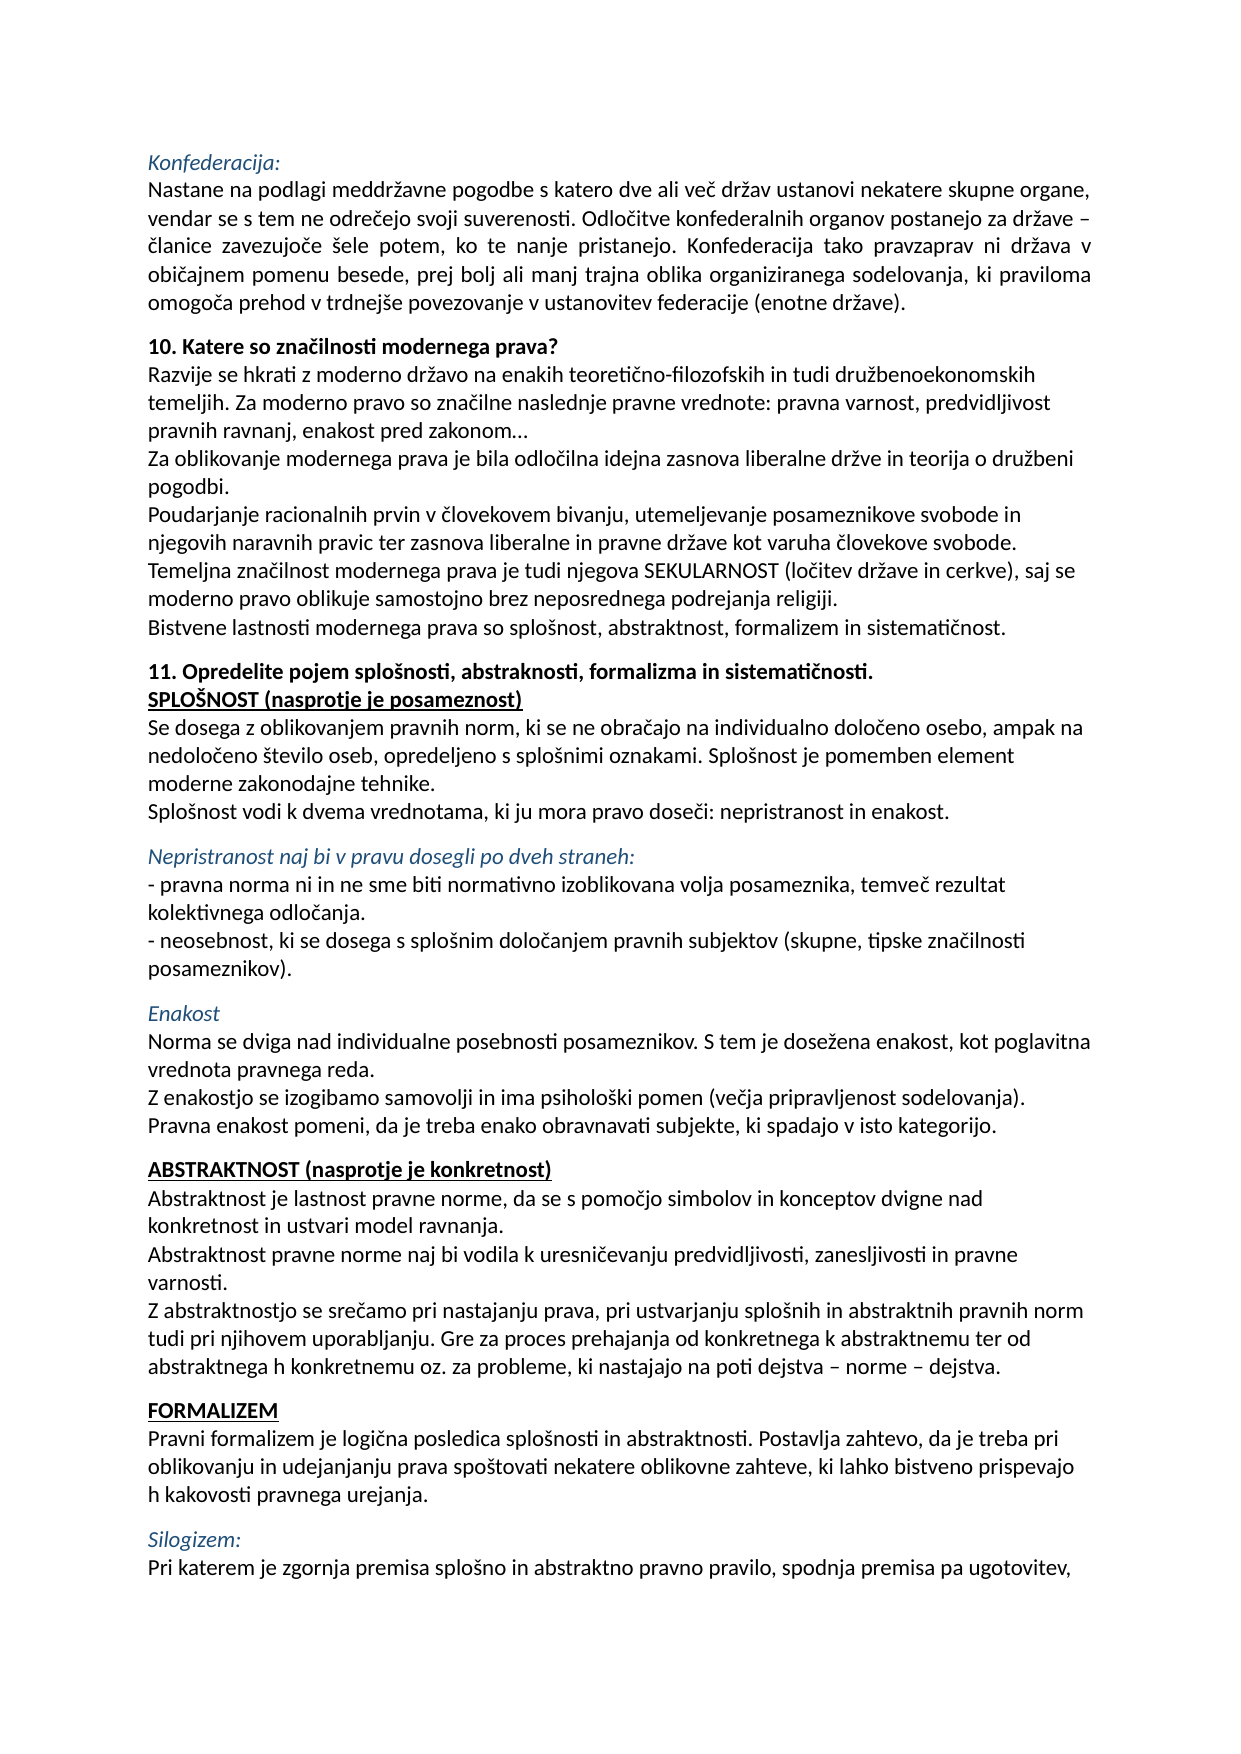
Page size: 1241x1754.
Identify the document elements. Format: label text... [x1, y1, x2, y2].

text Silogizem: Pri katerem je zgornja premisa splošno in abstraktno pravno pravilo, spodnja premisa pa ugotovitev, [148, 1525, 1093, 1581]
text Konfederacija: Nastane na podlagi meddržavne pogodbe s katero dve ali več držav ustanovi nekatere skupne organe, vendar se s tem ne odrečejo svoji suverenosti. Odločitve konfederalnih organov postanejo za države – članice zavezujoče šele potem, ko te nanje pristanejo. Konfederacija tako pravzaprav ni država v običajnem pomenu besede, prej bolj ali manj trajna oblika organiziranega sodelovanja, ki praviloma omogoča prehod v trdnejše povezovanje v ustanovitev federacije (enotne države). [148, 148, 1093, 316]
text FORMALIZEM Pravni formalizem je logična posledica splošnosti in abstraktnosti. Postavlja zahtevo, da je treba pri oblikovanju in udejanjanju prava spoštovati nekatere oblikovne zahteve, ki lahko bistveno prispevajo h kakovosti pravnega urejanja. [148, 1396, 1093, 1508]
text ABSTRAKTNOST (nasprotje je konkretnost) Abstraktnost je lastnost pravne norme, da se s pomočjo simbolov in konceptov dvigne nad konkretnost in ustvari model ravnanja. Abstraktnost pravne norme naj bi vodila k uresničevanju predvidljivosti, zanesljivosti in pravne varnosti. Z abstraktnostjo se srečamo pri nastajanju prava, pri ustvarjanju splošnih in abstraktnih pravnih norm tudi pri njihovem uporabljanju. Gre za proces prehajanja od konkretnega k abstraktnemu ter od abstraktnega h konkretnemu oz. za probleme, ki nastajajo na poti dejstva – norme – dejstva. [148, 1156, 1093, 1380]
text 10. Katere so značilnosti modernega prava? Razvije se hkrati z moderno državo na enakih teoretično-filozofskih in tudi družbenoekonomskih temeljih. Za moderno pravo so značilne naslednje pravne vrednote: pravna varnost, predvidljivost pravnih ravnanj, enakost pred zakonom… Za oblikovanje modernega prava je bila odločilna idejna zasnova liberalne držve in teorija o družbeni pogodbi. Poudarjanje racionalnih prvin v človekovem bivanju, utemeljevanje posameznikove svobode in njegovih naravnih pravic ter zasnova liberalne in pravne države kot varuha človekove svobode. Temeljna značilnost modernega prava je tudi njegova SEKULARNOST (ločitev države in cerkve), saj se moderno pravo oblikuje samostojno brez neposrednega podrejanja religiji. Bistvene lastnosti modernega prava so splošnost, abstraktnost, formalizem in sistematičnost. [148, 332, 1093, 641]
text Nepristranost naj bi v pravu dosegli po dveh straneh: - pravna norma ni in ne sme biti normativno izoblikovana volja posameznika, temveč rezultat kolektivnega odločanja. - neosebnost, ki se dosega s splošnim določanjem pravnih subjektov (skupne, tipske značilnosti posameznikov). [148, 842, 1093, 982]
text Enakost Norma se dviga nad individualne posebnosti posameznikov. S tem je dosežena enakost, kot poglavitna vrednota pravnega reda. Z enakostjo se izogibamo samovolji in ima psihološki pomen (večja pripravljenost sodelovanja). Pravna enakost pomeni, da je treba enako obravnavati subjekte, ki spadajo v isto kategorijo. [148, 999, 1093, 1139]
text 11. Opredelite pojem splošnosti, abstraknosti, formalizma in sistematičnosti. SPLOŠNOST (nasprotje je posameznost) Se dosega z oblikovanjem pravnih norm, ki se ne obračajo na individualno določeno osebo, ampak na nedoločeno število oseb, opredeljeno s splošnimi oznakami. Splošnost je pomemben element moderne zakonodajne tehnike. Splošnost vodi k dvema vrednotama, ki ju mora pravo doseči: nepristranost in enakost. [148, 657, 1093, 825]
